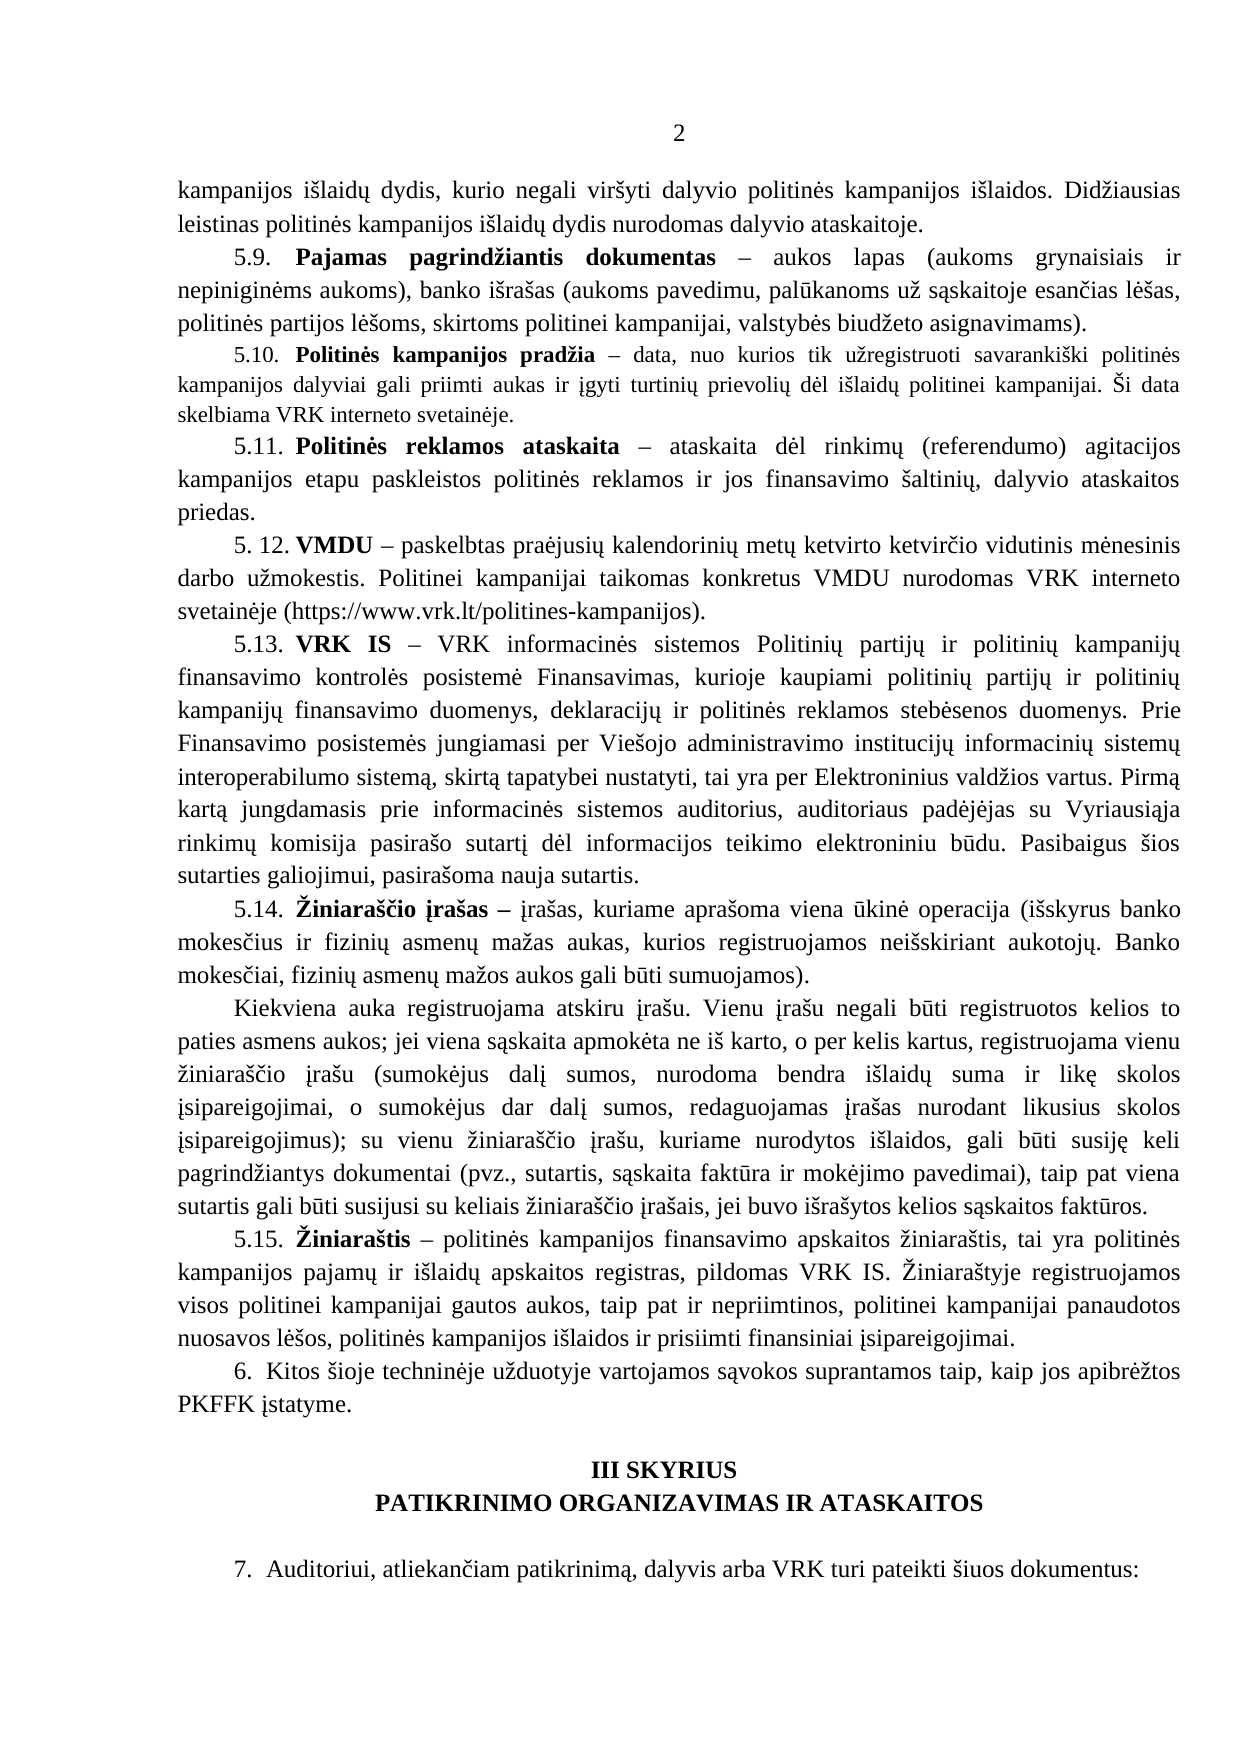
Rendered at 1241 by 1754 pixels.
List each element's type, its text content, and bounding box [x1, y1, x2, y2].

text 6. Kitos šioje techninėje užduotyje vartojamos sąvokos suprantamos taip, kaip jos apibrėžtos PKFFK įstatyme. [177, 1356, 1181, 1418]
text 5.10. Politinės kampanijos pradžia – data, nuo kurios tik užregistruoti savarankiški politinės kampanijos dalyviai gali priimti aukas ir įgyti turtinių prievolių dėl išlaidų politinei kampanijai. Ši data skelbiama VRK interneto svetainėje. [177, 341, 1181, 427]
text 7. Auditoriui, atliekančiam patikrinimą, dalyvis arba VRK turi pateikti šiuos dokumentus: [177, 1554, 1181, 1583]
text 5.14. Žiniaraščio įrašas – įrašas, kuriame aprašoma viena ūkinė operacija (išskyrus banko mokesčius ir fizinių asmenų mažas aukas, kurios registruojamos neišskiriant aukotojų. Banko mokesčiai, fizinių asmenų mažos aukos gali būti sumuojamos). [177, 894, 1181, 988]
text 5.15. Žiniaraštis – politinės kampanijos finansavimo apskaitos žiniaraštis, tai yra politinės kampanijos pajamų ir išlaidų apskaitos registras, pildomas VRK IS. Žiniaraštyje registruojamos visos politinei kampanijai gautos aukos, taip pat ir nepriimtinos, politinei kampanijai panaudotos nuosavos lėšos, politinės kampanijos išlaidos ir prisiimti finansiniai įsipareigojimai. [177, 1224, 1181, 1352]
text kampanijos išlaidų dydis, kurio negali viršyti dalyvio politinės kampanijos išlaidos. Didžiausias leistinas politinės kampanijos išlaidų dydis nurodomas dalyvio ataskaitoje. [177, 176, 1181, 237]
text 5.13. VRK IS – VRK informacinės sistemos Politinių partijų ir politinių kampanijų finansavimo kontrolės posistemė Finansavimas, kurioje kaupiami politinių partijų ir politinių kampanijų finansavimo duomenys, deklaracijų ir politinės reklamos stebėsenos duomenys. Prie Finansavimo posistemės jungiamasi per Viešojo administravimo institucijų informacinių sistemų interoperabilumo sistemą, skirtą tapatybei nustatyti, tai yra per Elektroninius valdžios vartus. Pirmą kartą jungdamasis prie informacinės sistemos auditorius, auditoriaus padėjėjas su Vyriausiąja rinkimų komisija pasirašo sutartį dėl informacijos teikimo elektroniniu būdu. Pasibaigus šios sutarties galiojimui, pasirašoma nauja sutartis. [177, 629, 1181, 889]
text Kiekviena auka registruojama atskiru įrašu. Vienu įrašu negali būti registruotos kelios to paties asmens aukos; jei viena sąskaita apmokėta ne iš karto, o per kelis kartus, registruojama vienu žiniaraščio įrašu (sumokėjus dalį sumos, nurodoma bendra išlaidų suma ir likę skolos įsipareigojimai, o sumokėjus dar dalį sumos, redaguojamas įrašas nurodant likusius skolos įsipareigojimus); su vienu žiniaraščio įrašu, kuriame nurodytos išlaidos, gali būti susiję keli pagrindžiantys dokumentai (pvz., sutartis, sąskaita faktūra ir mokėjimo pavedimai), taip pat viena sutartis gali būti susijusi su keliais žiniaraščio įrašais, jei buvo išrašytos kelios sąskaitos faktūros. [177, 993, 1181, 1219]
text III SKYRIUS [177, 1455, 1181, 1484]
text 5.11. Politinės reklamos ataskaita – ataskaita dėl rinkimų (referendumo) agitacijos kampanijos etapu paskleistos politinės reklamos ir jos finansavimo šaltinių, dalyvio ataskaitos priedas. [177, 431, 1181, 526]
text PATIKRINIMO ORGANIZAVIMAS IR ATASKAITOS [177, 1488, 1181, 1517]
text 5.9. Pajamas pagrindžiantis dokumentas – aukos lapas (aukoms grynaisiais ir nepiniginėms aukoms), banko išrašas (aukoms pavedimu, palūkanoms už sąskaitoje esančias lėšas, politinės partijos lėšoms, skirtoms politinei kampanijai, valstybės biudžeto asignavimams). [177, 242, 1181, 336]
text 5. 12. VMDU – paskelbtas praėjusių kalendorinių metų ketvirto ketvirčio vidutinis mėnesinis darbo užmokestis. Politinei kampanijai taikomas konkretus VMDU nurodomas VRK interneto svetainėje (https://www.vrk.lt/politines-kampanijos). [177, 530, 1181, 625]
